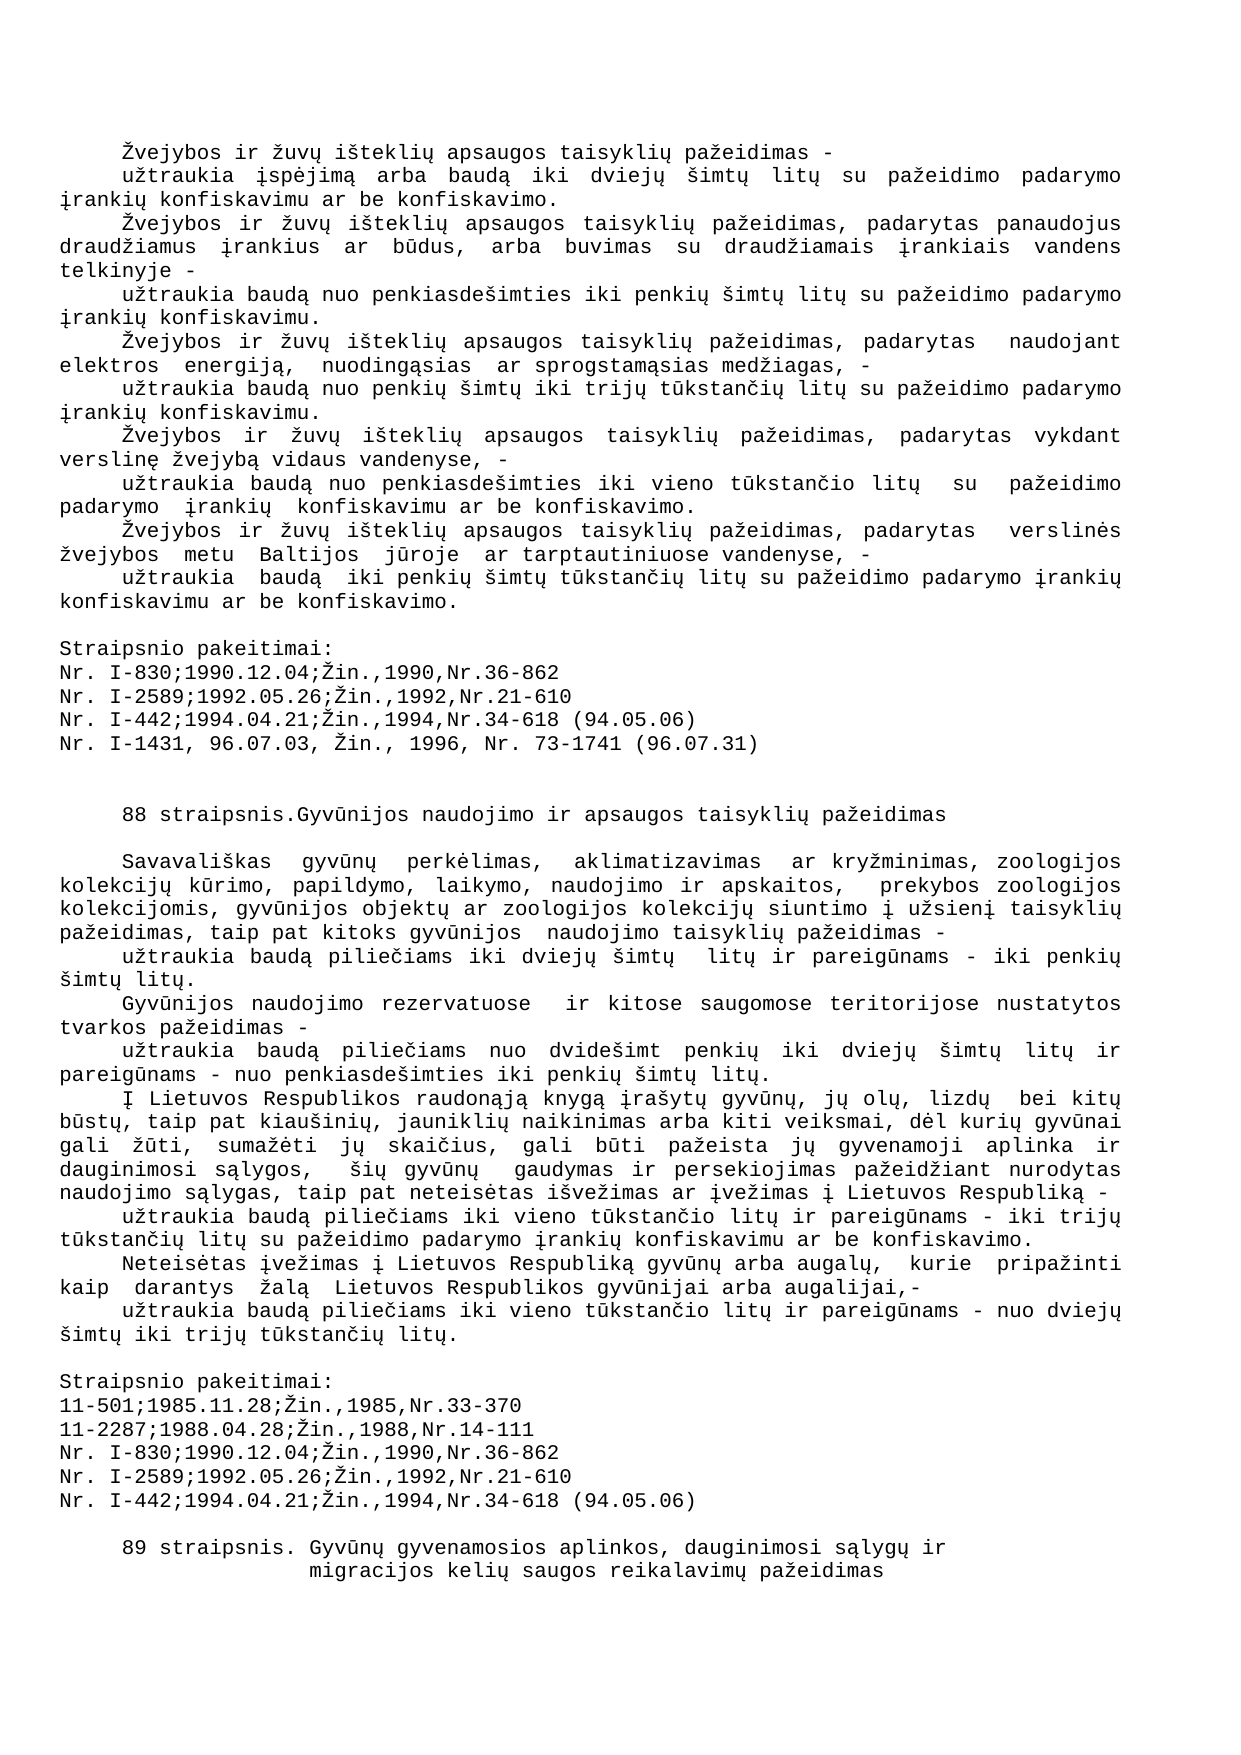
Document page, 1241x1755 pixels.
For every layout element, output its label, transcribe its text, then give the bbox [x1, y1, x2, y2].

text užtraukia baudą piliečiams nuo dvidešimt penkių iki dviejų šimtų litų ir pareigūnams - nuo penkiasdešimties iki penkių šimtų litų. [59, 1040, 1122, 1088]
text užtraukia baudą piliečiams iki vieno tūkstančio litų ir pareigūnams - nuo dviejų šimtų iki trijų tūkstančių litų. [59, 1300, 1122, 1348]
text Žvejybos ir žuvų išteklių apsaugos taisyklių pažeidimas, padarytas verslinės žvejybos metu Baltijos jūroje ar tarptautiniuose vandenyse, - [59, 520, 1122, 567]
text 89 straipsnis. Gyvūnų gyvenamosios aplinkos, dauginimosi sąlygų ir [59, 1537, 1122, 1561]
text užtraukia baudą piliečiams iki vieno tūkstančio litų ir pareigūnams - iki trijų tūkstančių litų su pažeidimo padarymo įrankių konfiskavimu ar be konfiskavimo. [59, 1206, 1122, 1253]
text užtraukia baudą nuo penkių šimtų iki trijų tūkstančių litų su pažeidimo padarymo įrankių konfiskavimu. [59, 378, 1122, 426]
text užtraukia baudą iki penkių šimtų tūkstančių litų su pažeidimo padarymo įrankių konfiskavimu ar be konfiskavimo. [59, 567, 1122, 615]
text Žvejybos ir žuvų išteklių apsaugos taisyklių pažeidimas - [59, 142, 1122, 165]
text Nr. I-830;1990.12.04;Žin.,1990,Nr.36-862 [59, 1442, 1122, 1466]
text užtraukia baudą nuo penkiasdešimties iki vieno tūkstančio litų su pažeidimo padarymo įrankių konfiskavimu ar be konfiskavimo. [59, 473, 1122, 520]
text Nr. I-830;1990.12.04;Žin.,1990,Nr.36-862 [59, 662, 1122, 686]
text Žvejybos ir žuvų išteklių apsaugos taisyklių pažeidimas, padarytas panaudojus draudžiamus įrankius ar būdus, arba buvimas su draudžiamais įrankiais vandens telkinyje - [59, 213, 1122, 284]
text migracijos kelių saugos reikalavimų pažeidimas [59, 1561, 1122, 1584]
text Nr. I-442;1994.04.21;Žin.,1994,Nr.34-618 (94.05.06) [59, 709, 1122, 733]
text užtraukia baudą nuo penkiasdešimties iki penkių šimtų litų su pažeidimo padarymo įrankių konfiskavimu. [59, 284, 1122, 331]
text Gyvūnijos naudojimo rezervatuose ir kitose saugomose teritorijose nustatytos tvarkos pažeidimas - [59, 993, 1122, 1040]
text Straipsnio pakeitimai: [59, 1371, 1122, 1395]
text Neteisėtas įvežimas į Lietuvos Respubliką gyvūnų arba augalų, kurie pripažinti kaip darantys žalą Lietuvos Respublikos gyvūnijai arba augalijai,- [59, 1253, 1122, 1300]
text Žvejybos ir žuvų išteklių apsaugos taisyklių pažeidimas, padarytas naudojant elektros energiją, nuodingąsias ar sprogstamąsias medžiagas, - [59, 331, 1122, 378]
text Nr. I-2589;1992.05.26;Žin.,1992,Nr.21-610 [59, 686, 1122, 709]
text 11-501;1985.11.28;Žin.,1985,Nr.33-370 [59, 1395, 1122, 1419]
text Nr. I-1431, 96.07.03, Žin., 1996, Nr. 73-1741 (96.07.31) [59, 733, 1122, 757]
text 11-2287;1988.04.28;Žin.,1988,Nr.14-111 [59, 1419, 1122, 1442]
text Nr. I-442;1994.04.21;Žin.,1994,Nr.34-618 (94.05.06) [59, 1489, 1122, 1513]
text Nr. I-2589;1992.05.26;Žin.,1992,Nr.21-610 [59, 1466, 1122, 1489]
text užtraukia įspėjimą arba baudą iki dviejų šimtų litų su pažeidimo padarymo įrankių konfiskavimu ar be konfiskavimo. [59, 165, 1122, 213]
text Į Lietuvos Respublikos raudonąją knygą įrašytų gyvūnų, jų olų, lizdų bei kitų būstų, taip pat kiaušinių, jauniklių naikinimas arba kiti veiksmai, dėl kurių gyvūnai gali žūti, sumažėti jų skaičius, gali būti pažeista jų gyvenamoji aplinka ir dauginimosi sąlygos, šių gyvūnų gaudymas ir persekiojimas pažeidžiant nurodytas naudojimo sąlygas, taip pat neteisėtas išvežimas ar įvežimas į Lietuvos Respubliką - [59, 1088, 1122, 1206]
text Savavališkas gyvūnų perkėlimas, aklimatizavimas ar kryžminimas, zoologijos kolekcijų kūrimo, papildymo, laikymo, naudojimo ir apskaitos, prekybos zoologijos kolekcijomis, gyvūnijos objektų ar zoologijos kolekcijų siuntimo į užsienį taisyklių pažeidimas, taip pat kitoks gyvūnijos naudojimo taisyklių pažeidimas - [59, 851, 1122, 946]
text Straipsnio pakeitimai: [59, 638, 1122, 662]
text 88 straipsnis.Gyvūnijos naudojimo ir apsaugos taisyklių pažeidimas [59, 804, 1122, 827]
text Žvejybos ir žuvų išteklių apsaugos taisyklių pažeidimas, padarytas vykdant verslinę žvejybą vidaus vandenyse, - [59, 426, 1122, 473]
text užtraukia baudą piliečiams iki dviejų šimtų litų ir pareigūnams - iki penkių šimtų litų. [59, 946, 1122, 993]
